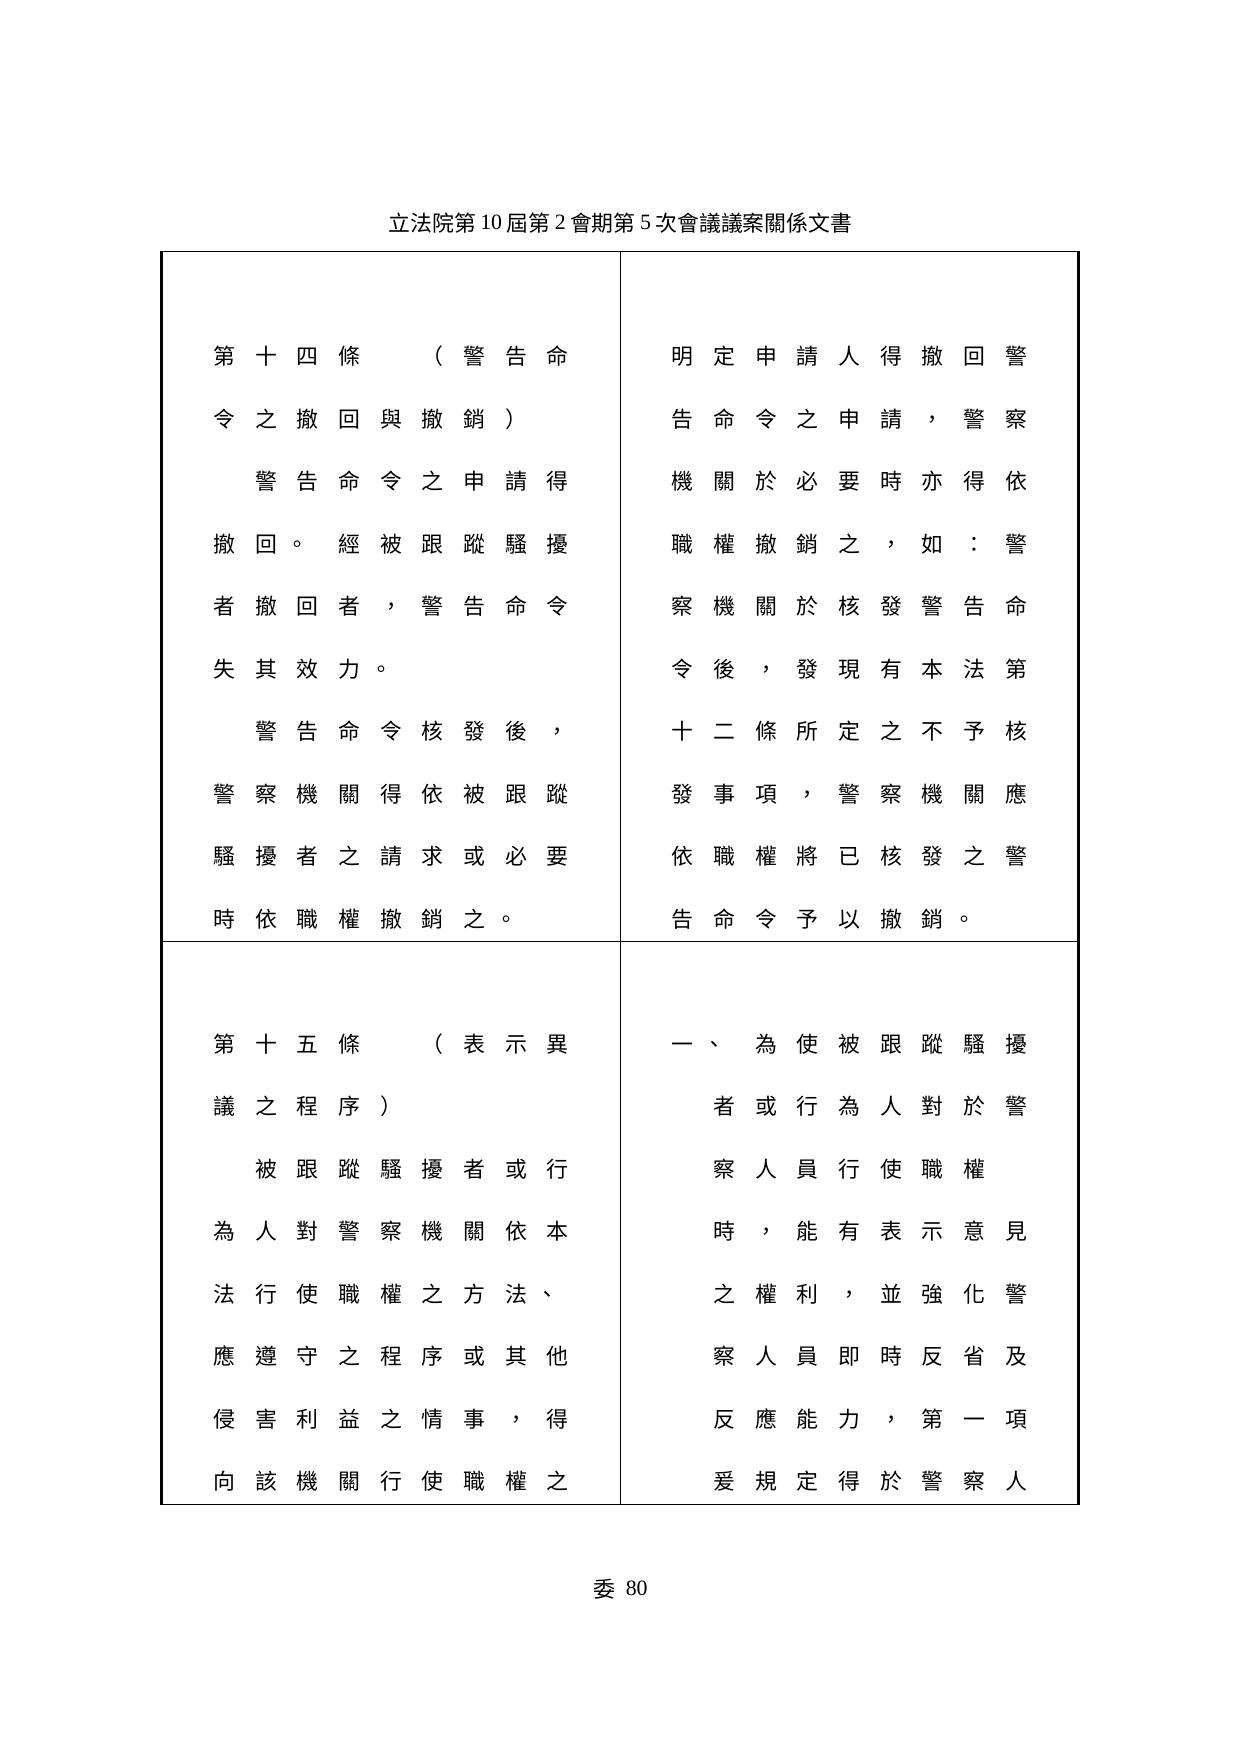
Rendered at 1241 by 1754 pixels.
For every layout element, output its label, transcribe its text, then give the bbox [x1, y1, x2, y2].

table_cell 明定申請人得撤回警告命令之申請，警察機關於必要時亦得依職權撤銷之，如：警察機關於核發警告命令後，發現有本法第十二條所定之不予核發事項，警察機關應依職權將已核發之警告命令予以撤銷。 [621, 252, 1077, 941]
table_cell 一、為使被跟蹤騷擾者或行為人對於警察人員行使職權時，能有表示意見之權利，並強化警察人員即時反省及反應能力，第一項爰規定得於警察人 [621, 942, 1077, 1504]
table_cell 第十四條 （警告命令之撤回與撤銷） 警告命令之申請得撤回。經被跟蹤騷擾者撤回者，警告命令失其效力。 警告命令核發後，警察機關得依被跟蹤騷擾者之請求或必要時依職權撤銷之。 [163, 252, 620, 941]
table_cell 第十五條 （表示異議之程序） 被跟蹤騷擾者或行為人對警察機關依本法行使職權之方法、應遵守之程序或其他侵害利益之情事，得向該機關行使職權之 [163, 942, 620, 1504]
